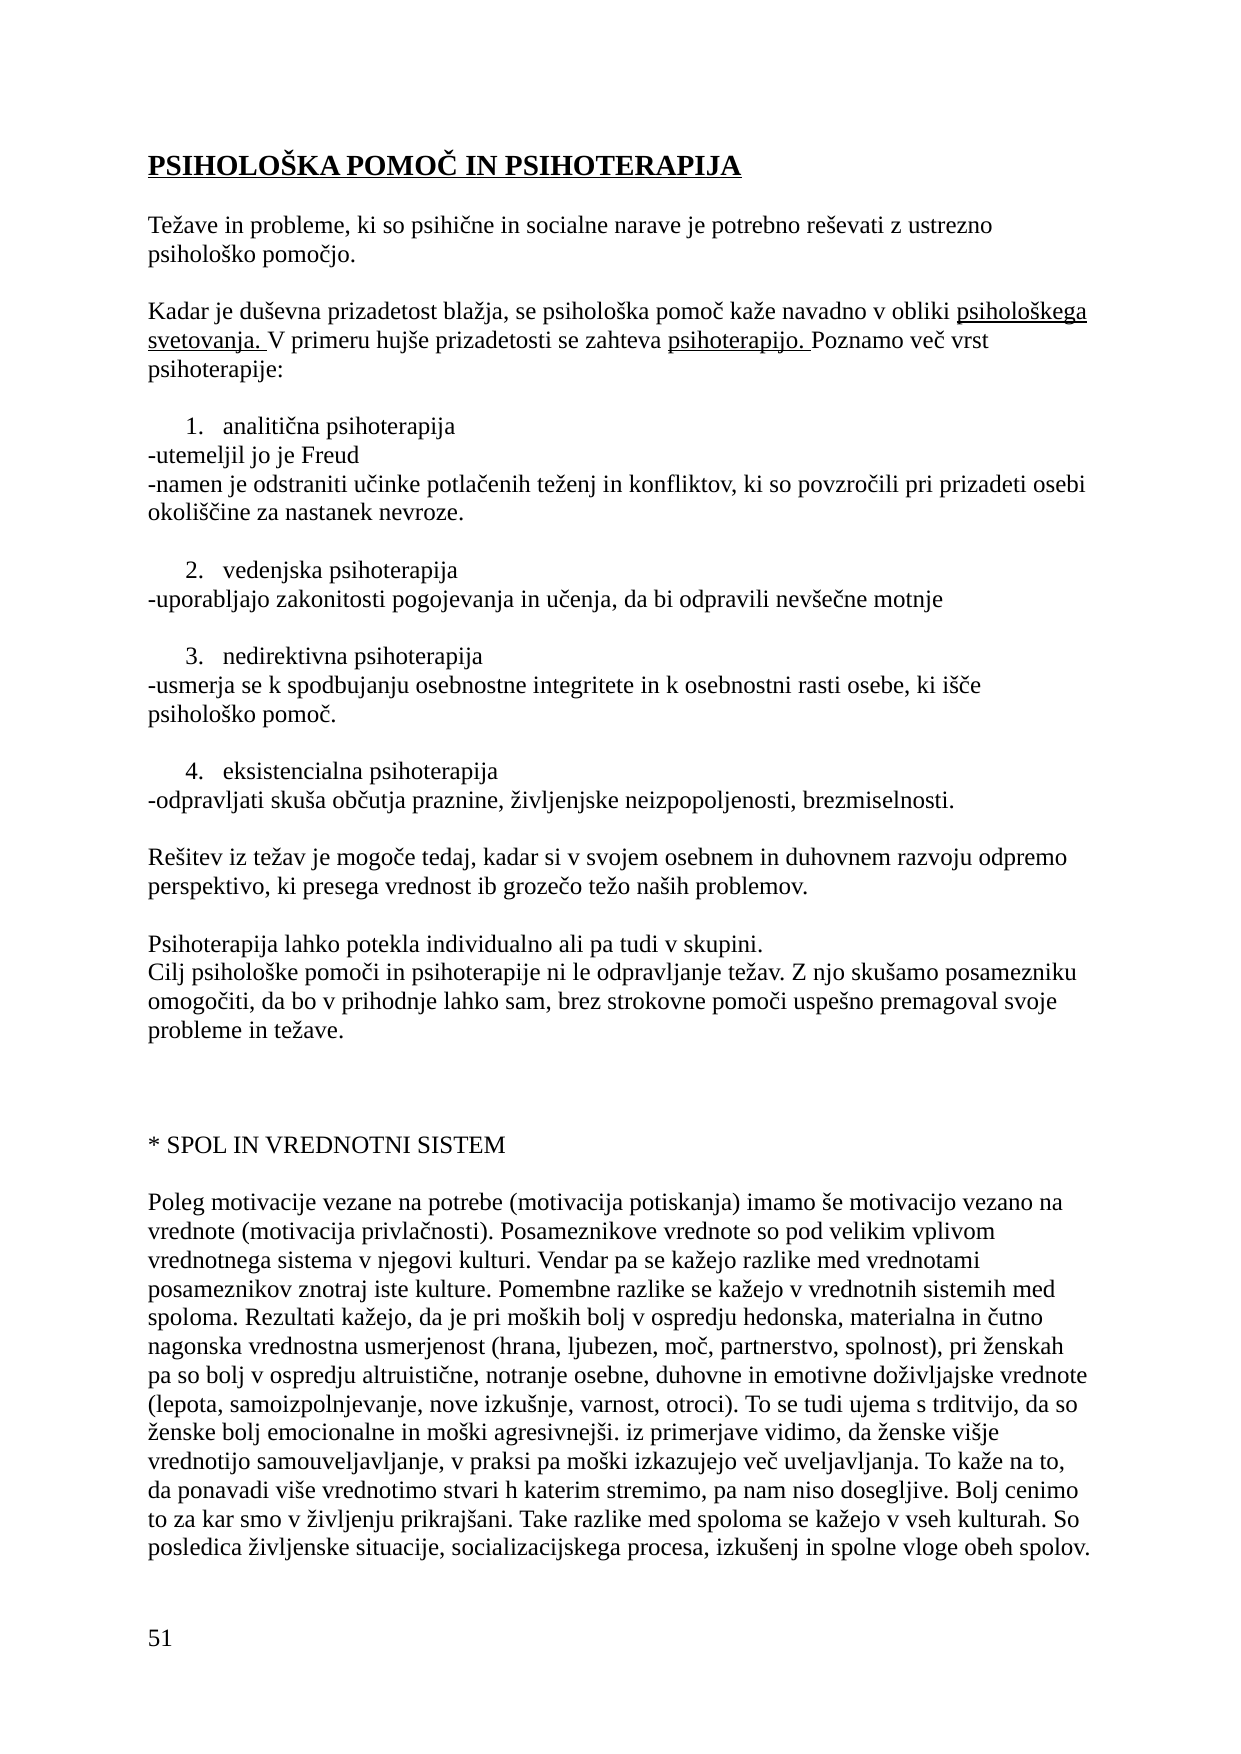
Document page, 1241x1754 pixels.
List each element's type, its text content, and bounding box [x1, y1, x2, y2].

list nedirektivna psihoterapija [185, 641, 1093, 670]
list analitična psihoterapija [185, 411, 1093, 440]
list vedenjska psihoterapija [185, 555, 1093, 584]
text -uporabljajo zakonitosti pogojevanja in učenja, da bi odpravili nevšečne motnje [148, 584, 1093, 612]
text Cilj psihološke pomoči in psihoterapije ni le odpravljanje težav. Z njo skušamo posamezniku omogočiti, da bo v prihodnje lahko sam, brez strokovne pomoči uspešno premagoval svoje probleme in težave. [148, 957, 1093, 1044]
list eksistencialna psihoterapija [185, 756, 1093, 785]
text Psihoterapija lahko potekla individualno ali pa tudi v skupini. [148, 929, 1093, 957]
text Težave in probleme, ki so psihične in socialne narave je potrebno reševati z ustrezno psihološko pomočjo. [148, 210, 1093, 267]
text -usmerja se k spodbujanju osebnostne integritete in k osebnostni rasti osebe, ki išče psihološko pomoč. [148, 670, 1093, 727]
text Rešitev iz težav je mogoče tedaj, kadar si v svojem osebnem in duhovnem razvoju odpremo perspektivo, ki presega vrednost ib grozečo težo naših problemov. [148, 842, 1093, 900]
text Kadar je duševna prizadetost blažja, se psihološka pomoč kaže navadno v obliki psihološkega svetovanja. V primeru hujše prizadetosti se zahteva psihoterapijo. Poznamo več vrst psihoterapije: [148, 296, 1093, 382]
text -odpravljati skuša občutja praznine, življenjske neizpopoljenosti, brezmiselnosti. [148, 785, 1093, 814]
text * SPOL IN VREDNOTNI SISTEM [148, 1130, 1093, 1159]
text -namen je odstraniti učinke potlačenih teženj in konfliktov, ki so povzročili pri prizadeti osebi okoliščine za nastanek nevroze. [148, 469, 1093, 526]
text -utemeljil jo je Freud [148, 440, 1093, 469]
text PSIHOLOŠKA POMOČ IN PSIHOTERAPIJA [148, 148, 1093, 181]
text Poleg motivacije vezane na potrebe (motivacija potiskanja) imamo še motivacijo vezano na vrednote (motivacija privlačnosti). Posameznikove vrednote so pod velikim vplivom vrednotnega sistema v njegovi kulturi. Vendar pa se kažejo razlike med vrednotami posameznikov znotraj iste kulture. Pomembne razlike se kažejo v vrednotnih sistemih med spoloma. Rezultati kažejo, da je pri moških bolj v ospredju hedonska, materialna in čutno nagonska vrednostna usmerjenost (hrana, ljubezen, moč, partnerstvo, spolnost), pri ženskah pa so bolj v ospredju altruistične, notranje osebne, duhovne in emotivne doživljajske vrednote (lepota, samoizpolnjevanje, nove izkušnje, varnost, otroci). To se tudi ujema s trditvijo, da so ženske bolj emocionalne in moški agresivnejši. iz primerjave vidimo, da ženske višje vrednotijo samouveljavljanje, v praksi pa moški izkazujejo več uveljavljanja. To kaže na to, da ponavadi više vrednotimo stvari h katerim stremimo, pa nam niso dosegljive. Bolj cenimo to za kar smo v življenju prikrajšani. Take razlike med spoloma se kažejo v vseh kulturah. So posledica življenske situacije, socializacijskega procesa, izkušenj in spolne vloge obeh spolov. [148, 1187, 1093, 1561]
